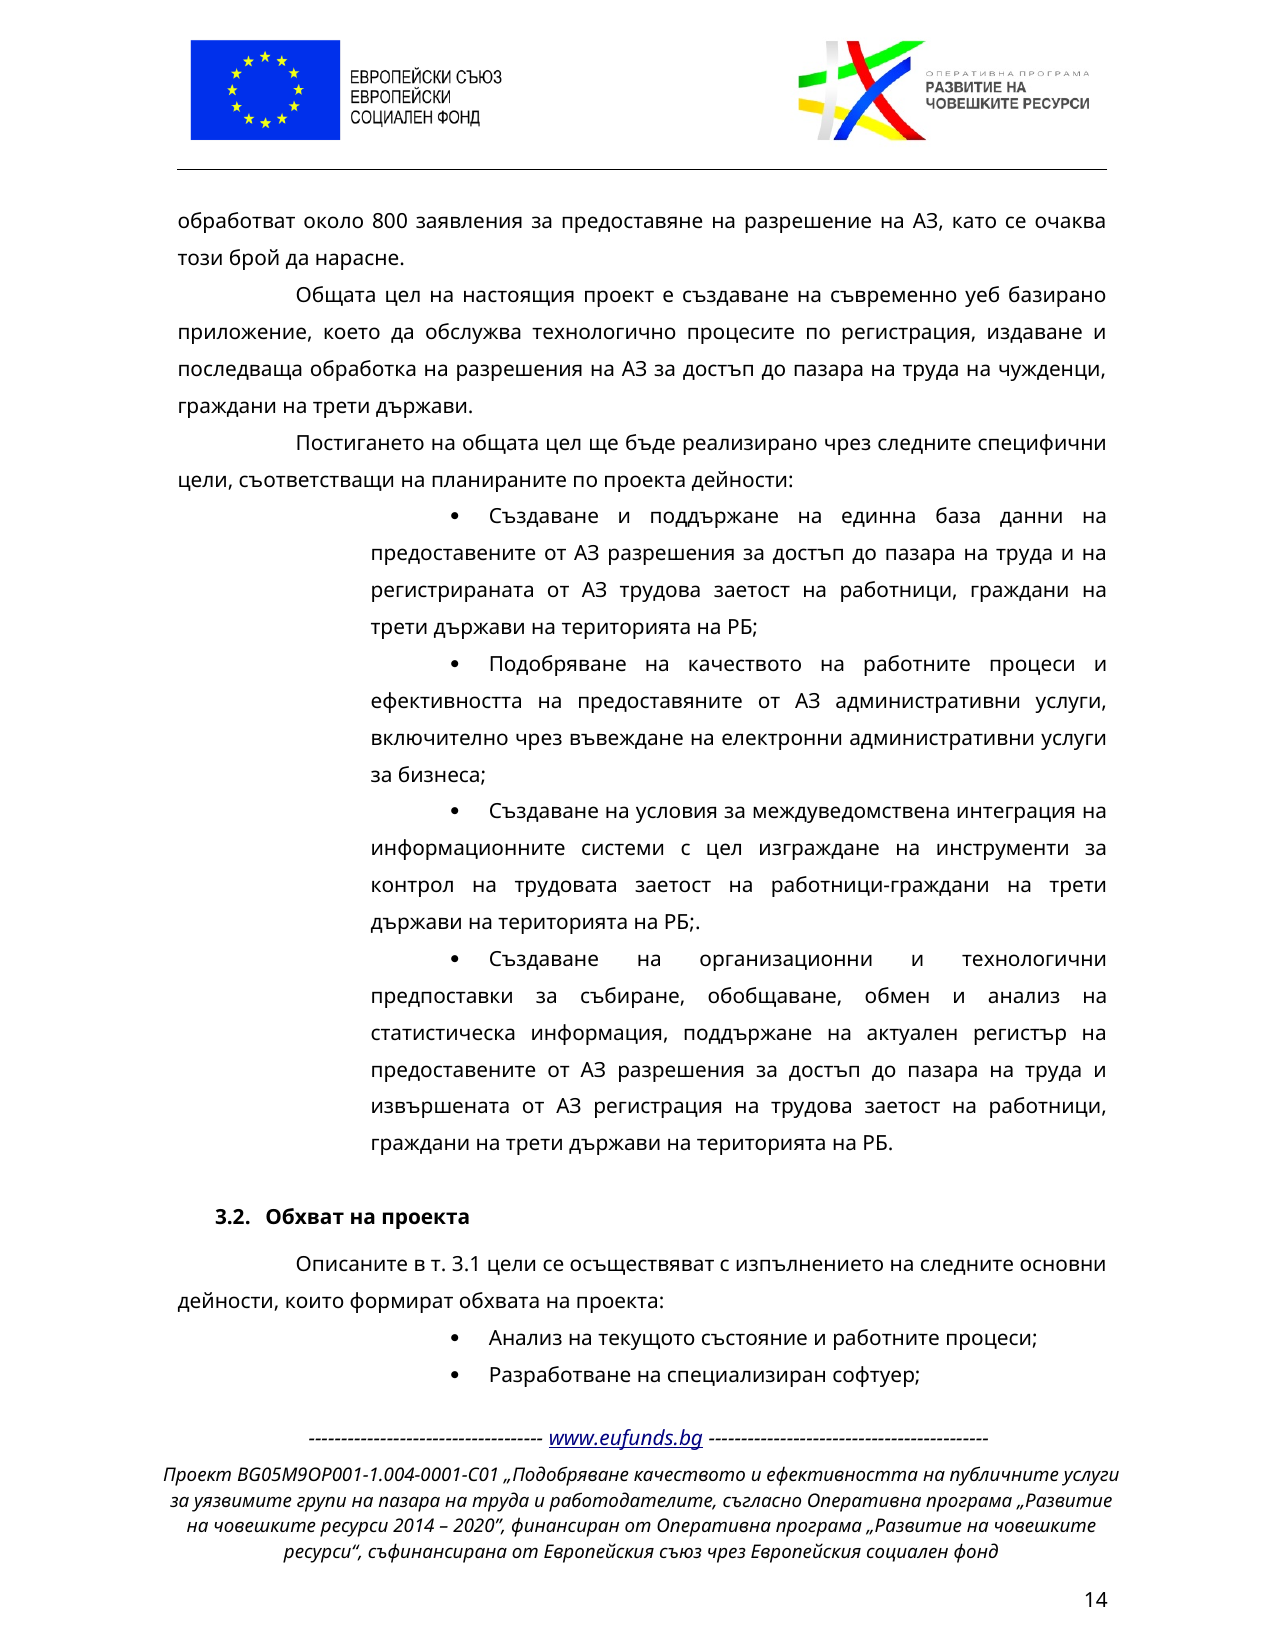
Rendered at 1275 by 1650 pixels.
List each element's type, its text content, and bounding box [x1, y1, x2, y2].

list Създаване на условия за междуведомствена интеграция на информационните системи с цел изграждане на инструменти за контрол на трудовата заетост на работници-граждани на трети държави на територията на РБ;. [333, 797, 1107, 936]
subtitle Обхват на проекта [215, 1202, 1107, 1231]
text Описаните в т. 3.1 цели се осъществяват с изпълнението на следните основни дейности, които формират обхвата на проекта: [177, 1249, 1107, 1315]
list Създаване и поддържане на единна база данни на предоставените от АЗ разрешения за достъп до пазара на труда и на регистрираната от АЗ трудова заетост на работници, граждани на трети държави на територията на РБ; [333, 502, 1107, 641]
text обработват около 800 заявления за предоставяне на разрешение на АЗ, като се очаква този брой да нарасне. [177, 207, 1107, 272]
list Анализ на текущото състояние и работните процеси; [451, 1323, 1107, 1352]
text Постигането на общата цел ще бъде реализирано чрез следните специфични цели, съответстващи на планираните по проекта дейности: [177, 428, 1107, 493]
text Общата цел на настоящия проект е създаване на съвременно уеб базирано приложение, което да обслужва технологично процесите по регистрация, издаване и последваща обработка на разрешения на АЗ за достъп до пазара на труда на чужденци, граждани на трети държави. [177, 280, 1107, 419]
list Разработване на специализиран софтуер; [451, 1360, 1107, 1388]
list Подобряване на качеството на работните процеси и ефективността на предоставяните от АЗ административни услуги, включително чрез въвеждане на електронни административни услуги за бизнеса; [333, 649, 1107, 788]
list Създаване на организационни и технологични предпоставки за събиране, обобщаване, обмен и анализ на статистическа информация, поддържане на актуален регистър на предоставените от АЗ разрешения за достъп до пазара на труда и извършената от АЗ регистрация на трудова заетост на работници, граждани на трети държави на територията на РБ. [333, 944, 1107, 1157]
